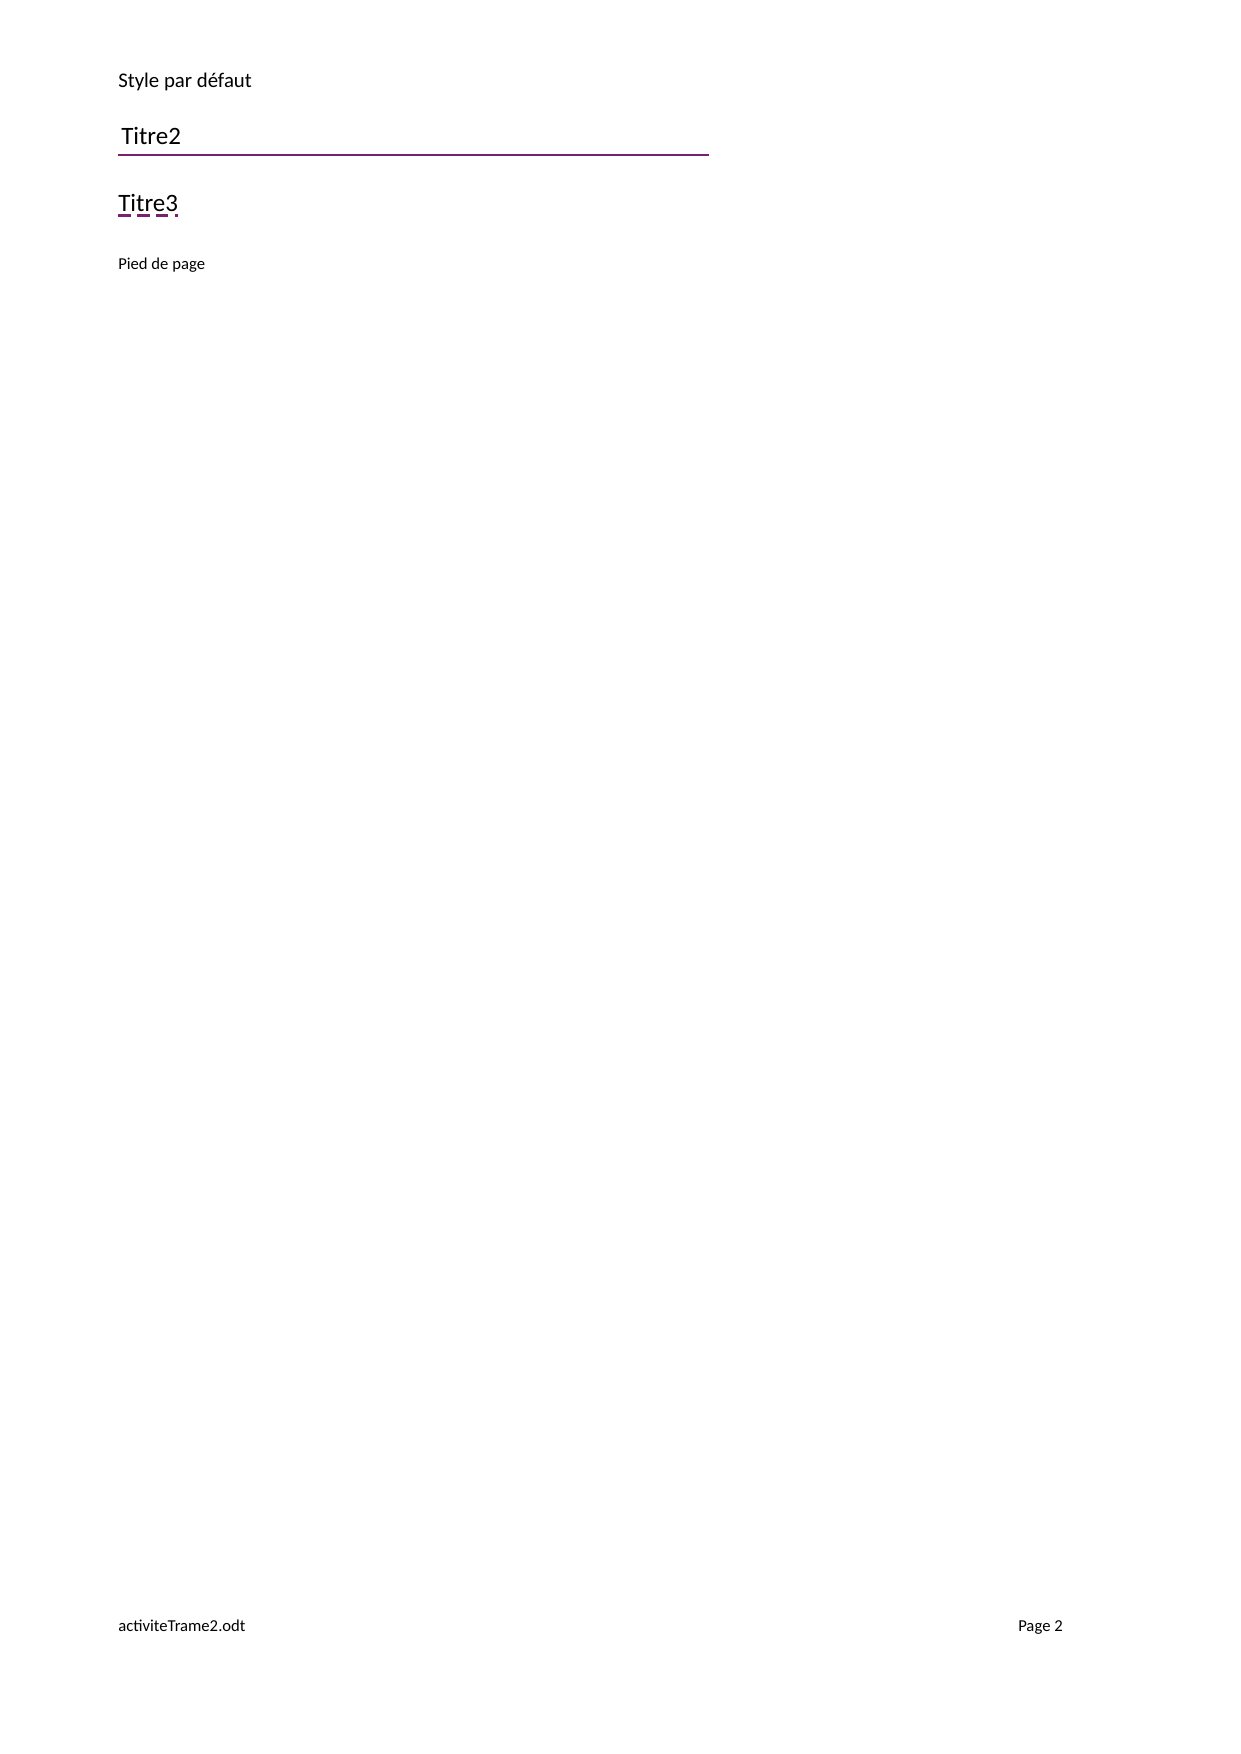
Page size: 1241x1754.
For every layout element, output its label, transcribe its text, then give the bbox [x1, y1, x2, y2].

subtitle Titre3 [118, 187, 1122, 218]
text Pied de page [118, 254, 1122, 274]
text Style par défaut [118, 67, 1122, 93]
subtitle Titre2 [118, 118, 709, 154]
